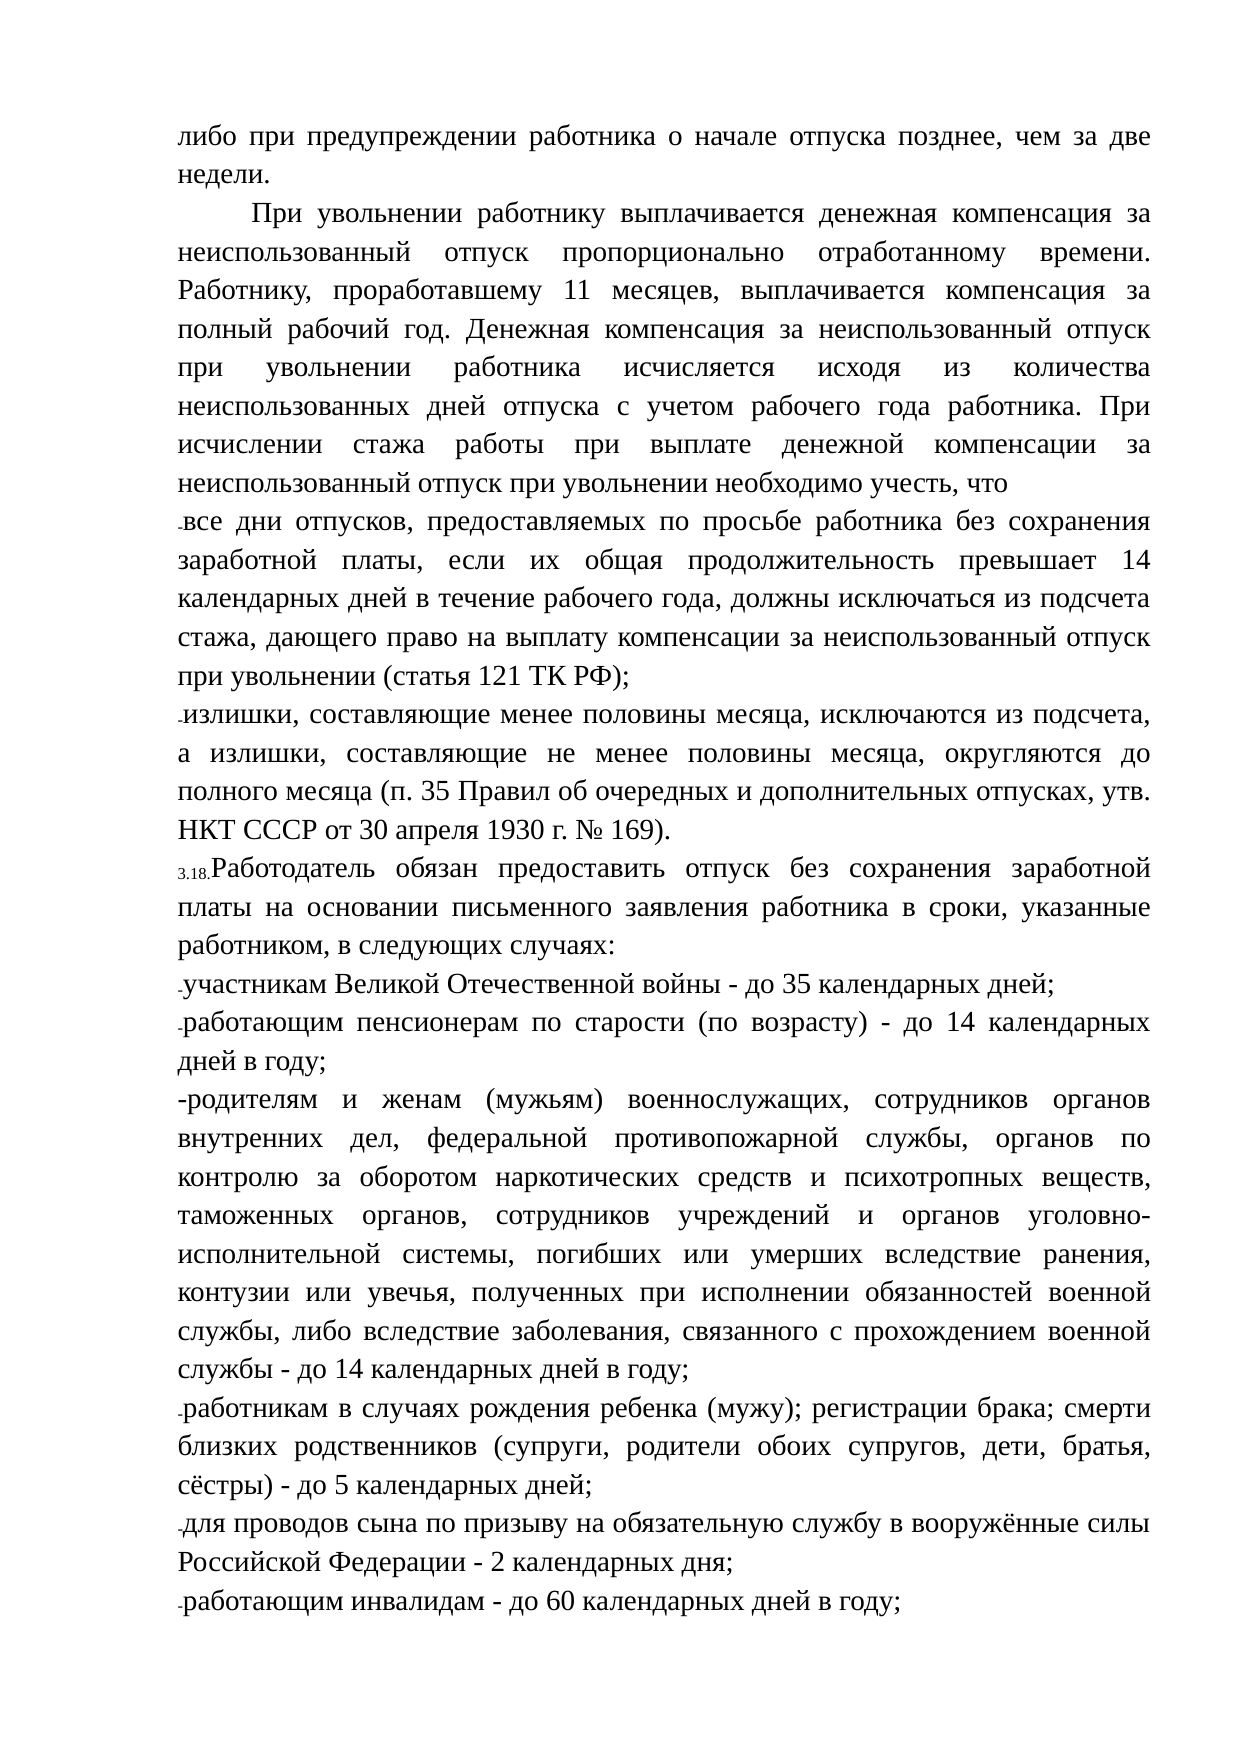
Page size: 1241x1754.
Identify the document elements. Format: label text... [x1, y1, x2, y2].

list излишки, составляющие менее половины месяца, исключаются из подсчета, а излишки, составляющие не менее половины месяца, округляются до полного месяца (п. 35 Правил об очередных и дополнительных отпусках, утв. НКТ СССР от 30 апреля 1930 г. № 169). [177, 696, 1152, 845]
list работникам в случаях рождения ребенка (мужу); регистрации брака; смерти близких родственников (супруги, родители обоих супругов, дети, братья, сёстры) - до 5 календарных дней; [177, 1390, 1152, 1501]
list работающим пенсионерам по старости (по возрасту) - до 14 календарных дней в году; [177, 1004, 1152, 1077]
list работающим инвалидам - до 60 календарных дней в году; [177, 1583, 1152, 1616]
list для проводов сына по призыву на обязательную службу в вооружённые силы Российской Федерации - 2 календарных дня; [177, 1506, 1152, 1578]
list либо при предупреждении работника о начале отпуска позднее, чем за две недели. [177, 118, 1152, 190]
list все дни отпусков, предоставляемых по просьбе работника без сохранения заработной платы, если их общая продолжительность превышает 14 календарных дней в течение рабочего года, должны исключаться из подсчета стажа, дающего право на выплату компенсации за неиспользованный отпуск при увольнении (статья 121 ТК РФ); [177, 503, 1152, 691]
text -родителям и женам (мужьям) военнослужащих, сотрудников органов внутренних дел, федеральной противопожарной службы, органов по контролю за оборотом наркотических средств и психотропных веществ, таможенных органов, сотрудников учреждений и органов уголовно-исполнительной системы, погибших или умерших вследствие ранения, контузии или увечья, полученных при исполнении обязанностей военной службы, либо вследствие заболевания, связанного с прохождением военной службы - до 14 календарных дней в году; [177, 1082, 1152, 1385]
list участникам Великой Отечественной войны - до 35 календарных дней; [177, 966, 1152, 999]
text При увольнении работнику выплачивается денежная компенсация за неиспользованный отпуск пропорционально отработанному времени. Работнику, проработавшему 11 месяцев, выплачивается компенсация за полный рабочий год. Денежная компенсация за неиспользованный отпуск при увольнении работника исчисляется исходя из количества неиспользованных дней отпуска с учетом рабочего года работника. При исчислении стажа работы при выплате денежной компенсации за неиспользованный отпуск при увольнении необходимо учесть, что [177, 195, 1152, 498]
list Работодатель обязан предоставить отпуск без сохранения заработной платы на основании письменного заявления работника в сроки, указанные работником, в следующих случаях: [177, 850, 1152, 961]
